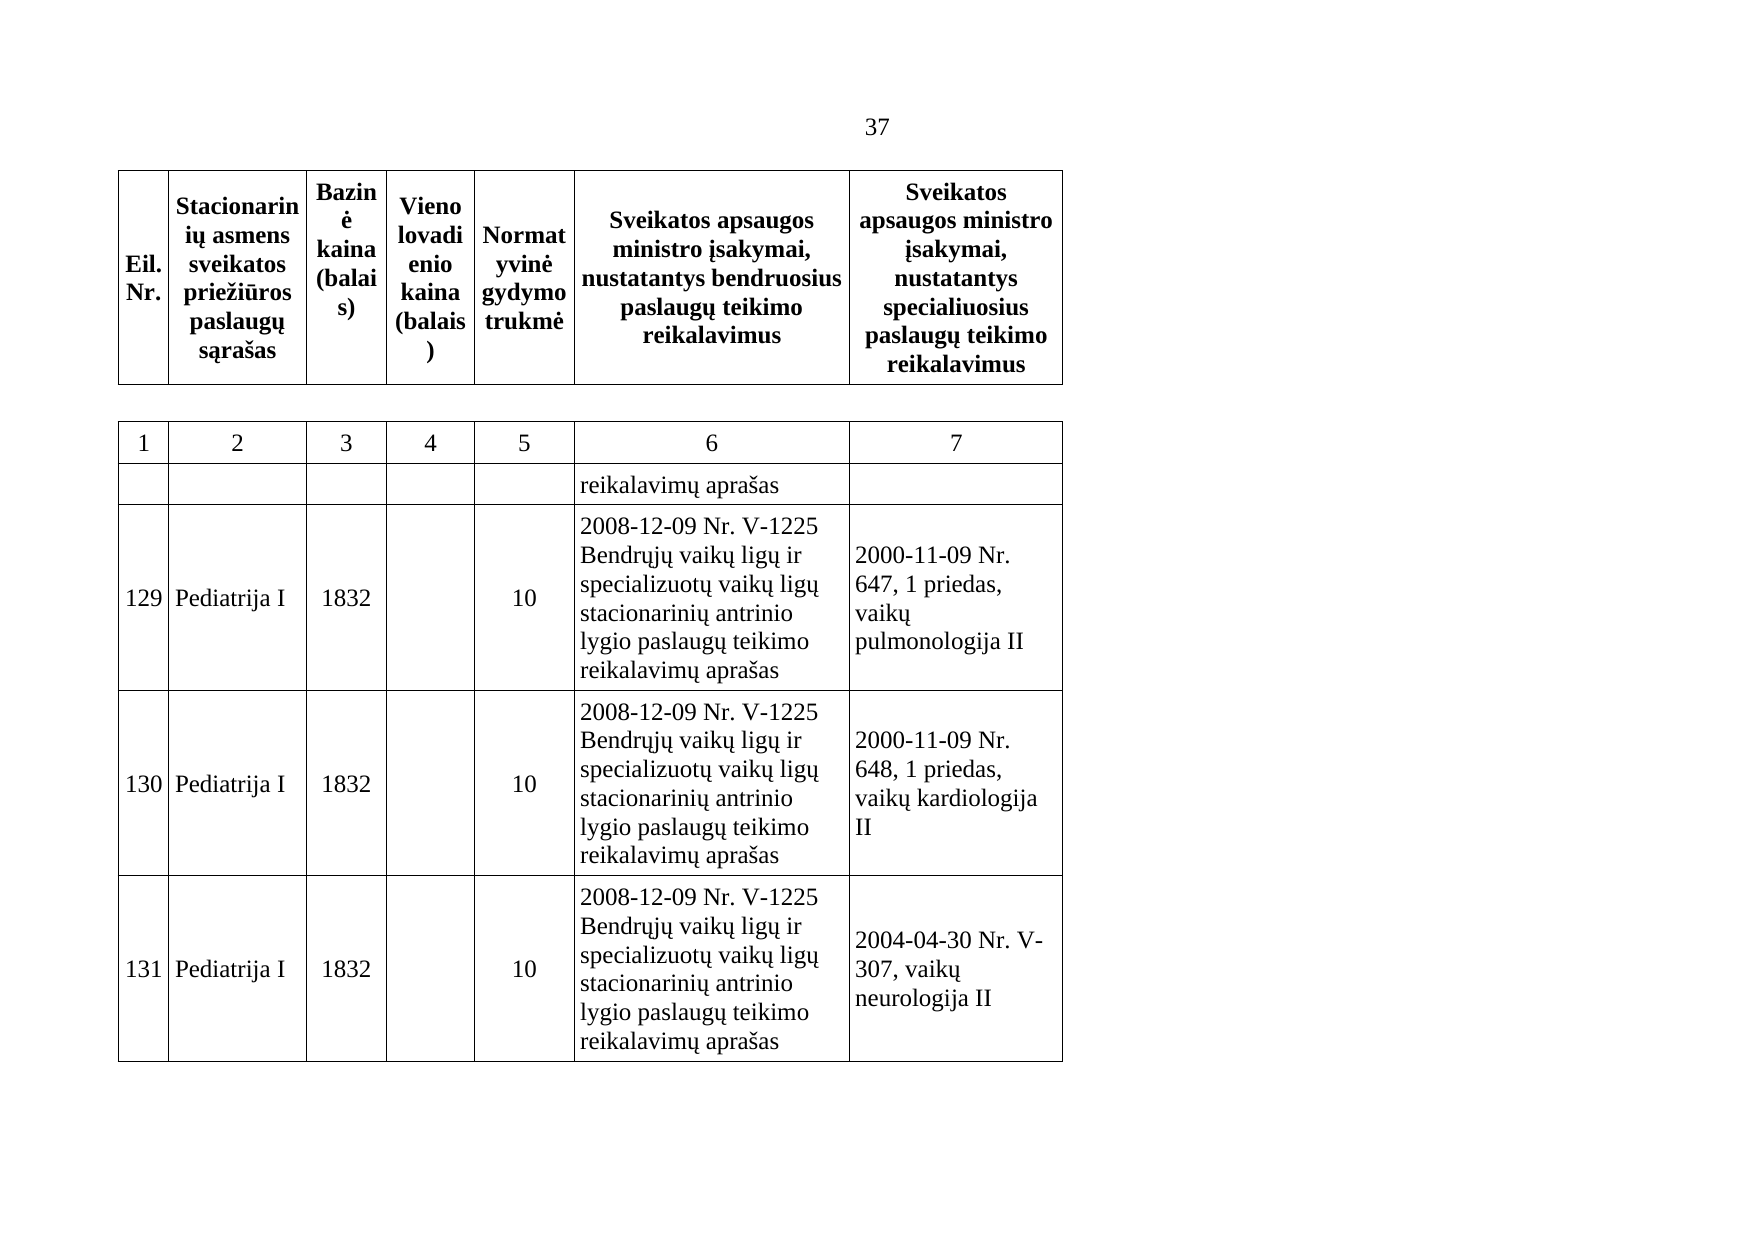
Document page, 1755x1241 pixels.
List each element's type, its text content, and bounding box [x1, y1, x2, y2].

table_cell 5 [475, 422, 574, 463]
table_cell 2008-12-09 Nr. V-1225 Bendrųjų vaikų ligų ir specializuotų vaikų ligų stacionarinių antrinio lygio paslaugų teikimo reikalavimų aprašas [575, 691, 849, 875]
table_header Bazinė kaina (balais) [307, 171, 386, 384]
table_cell 1832 [307, 876, 386, 1061]
table_header Stacionarinių asmens sveikatos priežiūros paslaugų sąrašas [169, 171, 306, 384]
table_cell 1 [119, 422, 168, 463]
table_cell [119, 464, 168, 504]
table_cell 130 [119, 691, 168, 875]
table_cell 2000-11-09 Nr. 648, 1 priedas, vaikų kardiologija II [850, 691, 1062, 875]
table_cell 3 [307, 422, 386, 463]
table_cell 2 [169, 422, 306, 463]
table_header Eil. Nr. [119, 171, 168, 384]
table_cell [387, 464, 474, 504]
table_cell [307, 464, 386, 504]
table_cell 7 [850, 422, 1062, 463]
table_cell 2004-04-30 Nr. V-307, vaikų neurologija II [850, 876, 1062, 1061]
table_cell 10 [475, 876, 574, 1061]
table_cell [387, 691, 474, 875]
table_cell Pediatrija I [169, 691, 306, 875]
table_cell [387, 876, 474, 1061]
table_header Normatyvinė gydymo trukmė [475, 171, 574, 384]
table_cell [169, 385, 306, 421]
table_cell 2008-12-09 Nr. V-1225 Bendrųjų vaikų ligų ir specializuotų vaikų ligų stacionarinių antrinio lygio paslaugų teikimo reikalavimų aprašas [575, 876, 849, 1061]
table_cell 1832 [307, 505, 386, 690]
table_cell Pediatrija I [169, 505, 306, 690]
table_cell [474, 385, 574, 421]
table_cell [306, 385, 387, 421]
table_cell 2000-11-09 Nr. 647, 1 priedas, vaikų pulmonologija II [850, 505, 1062, 690]
table_cell [387, 385, 474, 421]
table_cell [849, 385, 1063, 421]
table_header Sveikatos apsaugos ministro įsakymai, nustatantys bendruosius paslaugų teikimo reikalavimus [575, 171, 849, 384]
table_cell 10 [475, 505, 574, 690]
table_cell Pediatrija I [169, 876, 306, 1061]
table_cell reikalavimų aprašas [575, 464, 849, 504]
table_cell [118, 385, 169, 421]
table_cell 1832 [307, 691, 386, 875]
table_cell 129 [119, 505, 168, 690]
table_cell [387, 505, 474, 690]
table_cell [574, 385, 849, 421]
table_cell 131 [119, 876, 168, 1061]
table_cell 10 [475, 691, 574, 875]
table_cell [169, 464, 306, 504]
table_header Sveikatos apsaugos ministro įsakymai, nustatantys specialiuosius paslaugų teikimo reikalavimus [850, 171, 1062, 384]
table_cell 6 [575, 422, 849, 463]
table_cell 4 [387, 422, 474, 463]
table_cell 2008-12-09 Nr. V-1225 Bendrųjų vaikų ligų ir specializuotų vaikų ligų stacionarinių antrinio lygio paslaugų teikimo reikalavimų aprašas [575, 505, 849, 690]
table_cell [475, 464, 574, 504]
table_cell [850, 464, 1062, 504]
table_header Vieno lovadienio kaina (balais) [387, 171, 474, 384]
